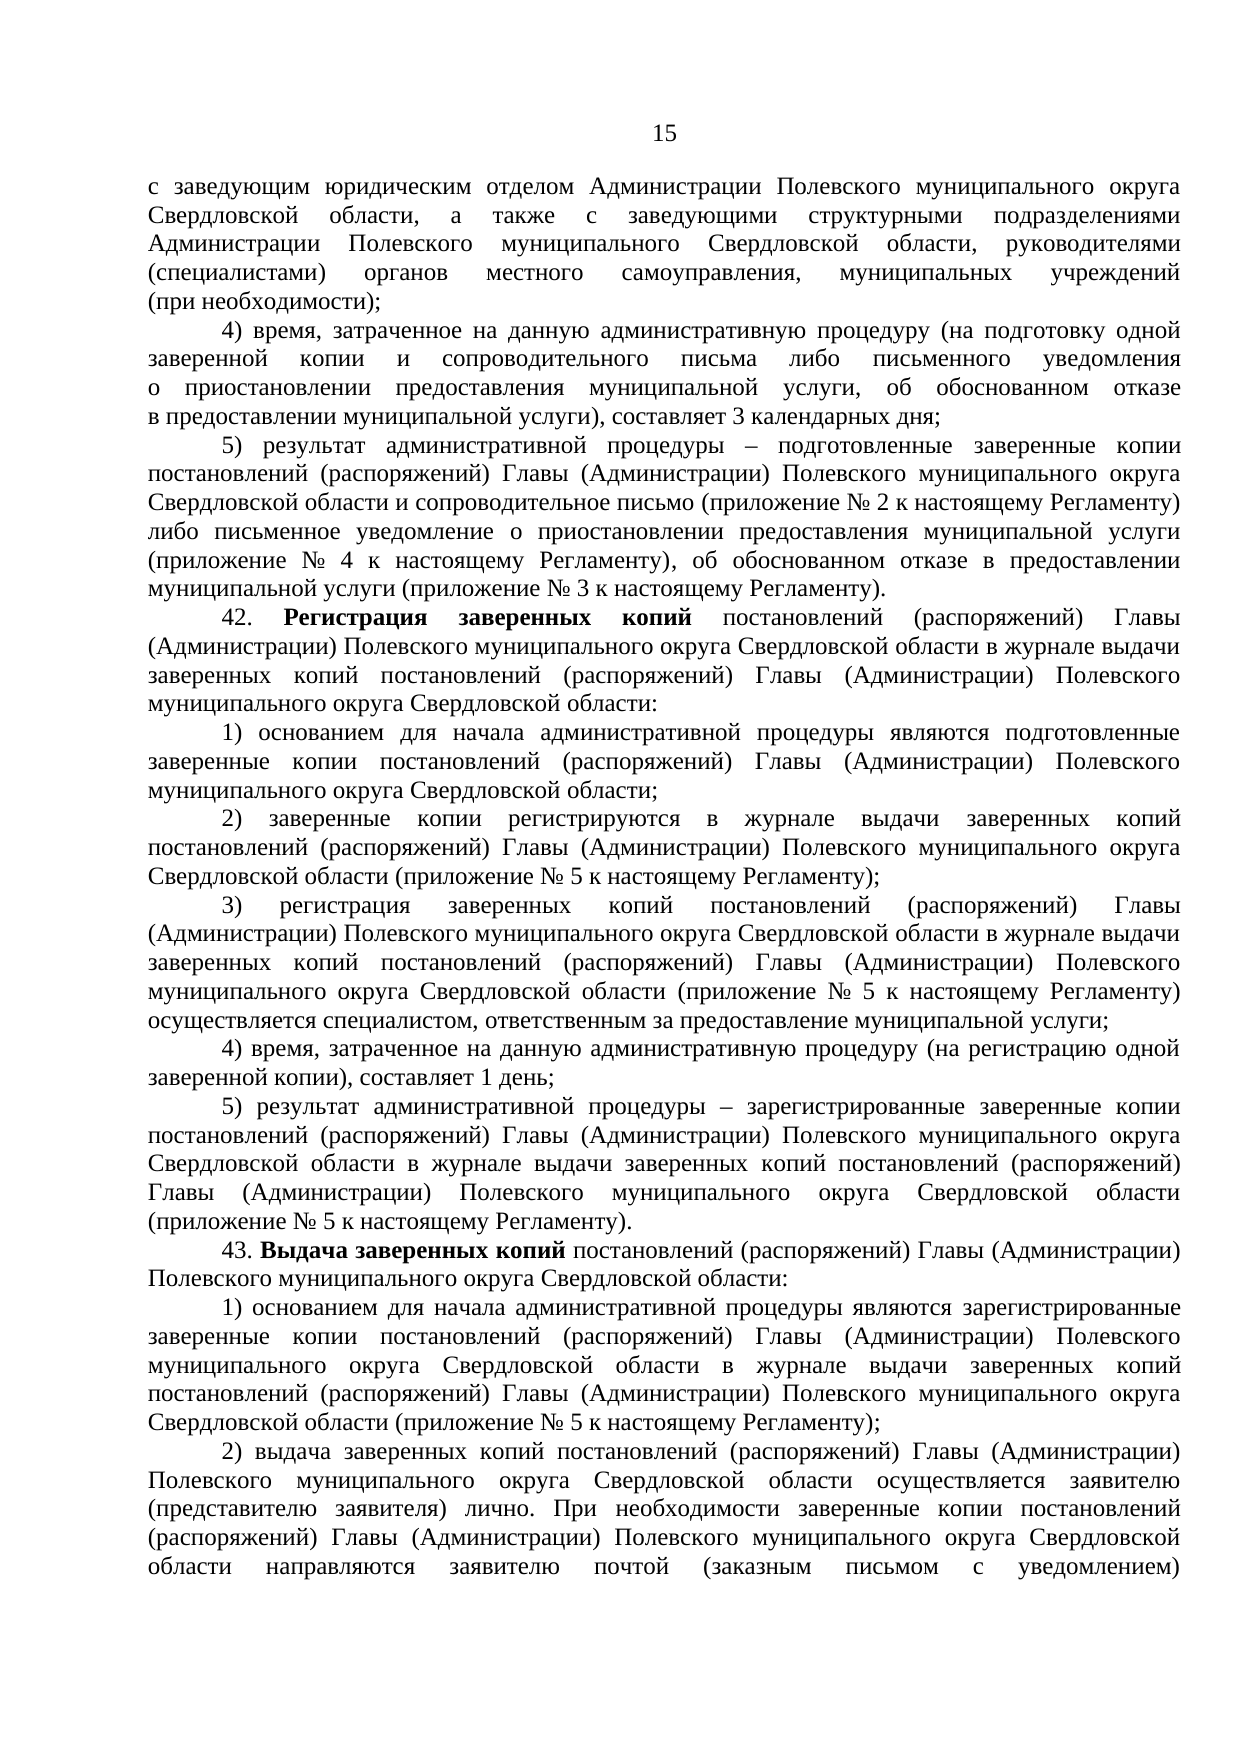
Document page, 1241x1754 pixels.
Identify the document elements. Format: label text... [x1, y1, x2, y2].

text 5) результат административной процедуры – зарегистрированные заверенные копии постановлений (распоряжений) Главы (Администрации) Полевского муниципального округа Свердловской области в журнале выдачи заверенных копий постановлений (распоряжений) Главы (Администрации) Полевского муниципального округа Свердловской области (приложение № 5 к настоящему Регламенту). [148, 1206, 626, 1235]
text 42. Регистрация заверенных копий постановлений (распоряжений) Главы (Администрации) Полевского муниципального округа Свердловской области в журнале выдачи заверенных копий постановлений (распоряжений) Главы (Администрации) Полевского муниципального округа Свердловской области: [148, 660, 1181, 717]
text 3) регистрация заверенных копий постановлений (распоряжений) Главы (Администрации) Полевского муниципального округа Свердловской области в журнале выдачи заверенных копий постановлений (распоряжений) Главы (Администрации) Полевского муниципального округа Свердловской области (приложение № 5 к настоящему Регламенту) осуществляется специалистом, ответственным за предоставление муниципальной услуги; [485, 976, 1181, 1033]
text 1) основанием для начала административной процедуры являются зарегистрированные заверенные копии постановлений (распоряжений) Главы (Администрации) Полевского муниципального округа Свердловской области в журнале выдачи заверенных копий постановлений (распоряжений) Главы (Администрации) Полевского муниципального округа Свердловской области (приложение № 5 к настоящему Регламенту); [148, 1292, 1181, 1379]
text 5) результат административной процедуры – зарегистрированные заверенные копии постановлений (распоряжений) Главы (Администрации) Полевского муниципального округа Свердловской области в журнале выдачи заверенных копий постановлений (распоряжений) Главы (Администрации) Полевского муниципального округа Свердловской области (приложение № 5 к настоящему Регламенту). [148, 1091, 1181, 1177]
text 1) основанием для начала административной процедуры являются зарегистрированные заверенные копии постановлений (распоряжений) Главы (Администрации) Полевского муниципального округа Свердловской области в журнале выдачи заверенных копий постановлений (распоряжений) Главы (Администрации) Полевского муниципального округа Свердловской области (приложение № 5 к настоящему Регламенту); [395, 1407, 874, 1436]
text 2) выдача заверенных копий постановлений (распоряжений) Главы (Администрации) Полевского муниципального округа Свердловской области осуществляется заявителю (представителю заявителя) лично. При необходимости заверенные копии постановлений (распоряжений) Главы (Администрации) Полевского муниципального округа Свердловской области направляются заявителю почтой (заказным письмом с уведомлением) [148, 1436, 1181, 1580]
text 2) заверенные копии регистрируются в журнале выдачи заверенных копий постановлений (распоряжений) Главы (Администрации) Полевского муниципального округа Свердловской области (приложение № 5 к настоящему Регламенту); [148, 803, 1181, 832]
text 4) время, затраченное на данную административную процедуру (на подготовку одной заверенной копии и сопроводительного письма либо письменного уведомления о приостановлении предоставления муниципальной услуги, об обоснованном отказе в предоставлении муниципальной услуги), составляет 3 календарных дня; [148, 315, 1181, 430]
text 43. Выдача заверенных копий постановлений (распоряжений) Главы (Администрации) Полевского муниципального округа Свердловской области: [148, 1235, 1181, 1292]
text 3) регистрация заверенных копий постановлений (распоряжений) Главы (Администрации) Полевского муниципального округа Свердловской области в журнале выдачи заверенных копий постановлений (распоряжений) Главы (Администрации) Полевского муниципального округа Свердловской области (приложение № 5 к настоящему Регламенту) осуществляется специалистом, ответственным за предоставление муниципальной услуги; [148, 890, 1181, 919]
text 5) результат административной процедуры – подготовленные заверенные копии постановлений (распоряжений) Главы (Администрации) Полевского муниципального округа Свердловской области и сопроводительное письмо (приложение № 2 к настоящему Регламенту) либо письменное уведомление о приостановлении предоставления муниципальной услуги (приложение № 4 к настоящему Регламенту), об обоснованном отказе в предоставлении муниципальной услуги (приложение № 3 к настоящему Регламенту). [148, 430, 1181, 602]
text 1) основанием для начала административной процедуры являются подготовленные заверенные копии постановлений (распоряжений) Главы (Администрации) Полевского муниципального округа Свердловской области; [148, 717, 1181, 803]
text 1) основанием для начала административной процедуры являются зарегистрированные заверенные копии постановлений (распоряжений) Главы (Администрации) Полевского муниципального округа Свердловской области в журнале выдачи заверенных копий постановлений (распоряжений) Главы (Администрации) Полевского муниципального округа Свердловской области (приложение № 5 к настоящему Регламенту); [881, 1407, 1181, 1436]
text 4) время, затраченное на данную административную процедуру (на регистрацию одной заверенной копии), составляет 1 день; [148, 1033, 1181, 1091]
text 2) заверенные копии регистрируются в журнале выдачи заверенных копий постановлений (распоряжений) Главы (Администрации) Полевского муниципального округа Свердловской области (приложение № 5 к настоящему Регламенту); [389, 861, 1181, 890]
text с заведующим юридическим отделом Администрации Полевского муниципального округа Свердловской области, а также с заведующими структурными подразделениями Администрации Полевского муниципального Свердловской области, руководителями (специалистами) органов местного самоуправления, муниципальных учреждений (при необходимости); [148, 171, 1181, 315]
text 5) результат административной процедуры – зарегистрированные заверенные копии постановлений (распоряжений) Главы (Администрации) Полевского муниципального округа Свердловской области в журнале выдачи заверенных копий постановлений (распоряжений) Главы (Администрации) Полевского муниципального округа Свердловской области (приложение № 5 к настоящему Регламенту). [632, 1206, 1181, 1235]
